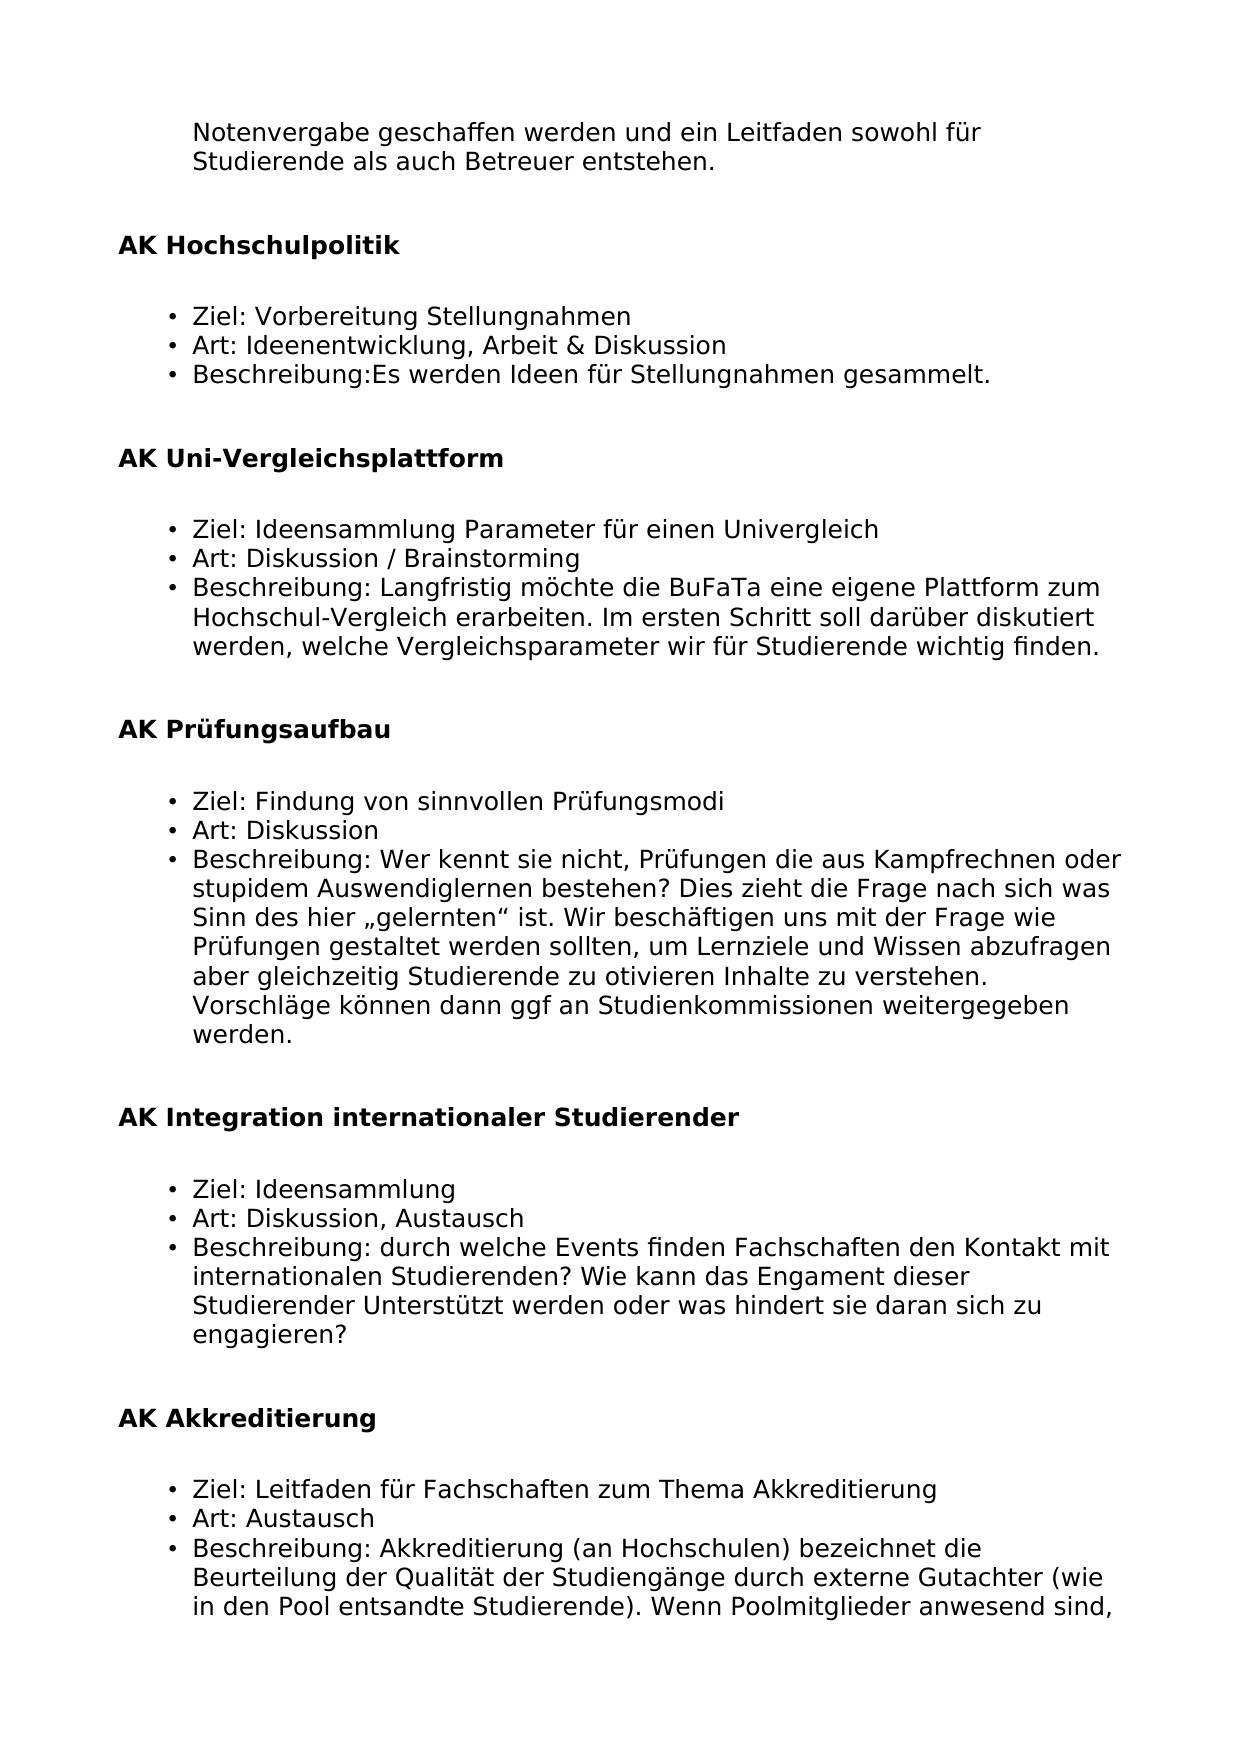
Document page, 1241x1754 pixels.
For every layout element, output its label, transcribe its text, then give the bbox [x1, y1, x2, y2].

list Ziel: Ideensammlung [177, 1175, 1122, 1204]
list Ziel: Ideensammlung Parameter für einen Univergleich [177, 515, 1122, 544]
list Ziel: Leitfaden für Fachschaften zum Thema Akkreditierung [177, 1475, 1122, 1504]
list Beschreibung:Es werden Ideen für Stellungnahmen gesammelt. [177, 360, 1122, 389]
list Art: Diskussion, Austausch [177, 1204, 1122, 1233]
subtitle AK Uni-Vergleichsplattform [118, 444, 1122, 473]
list Art: Austausch [177, 1504, 1122, 1534]
list Ziel: Findung von sinnvollen Prüfungsmodi [177, 787, 1122, 816]
list Beschreibung: durch welche Events finden Fachschaften den Kontakt mit internationalen Studierenden? Wie kann das Engament dieser Studierender Unterstützt werden oder was hindert sie daran sich zu engagieren? [177, 1233, 1122, 1350]
list Art: Ideenentwicklung, Arbeit & Diskussion [177, 331, 1122, 360]
list Beschreibung: Akkreditierung (an Hochschulen) bezeichnet die Beurteilung der Qualität der Studiengänge durch externe Gutachter (wie in den Pool entsandte Studierende). Wenn Poolmitglieder anwesend sind, [177, 1534, 1122, 1621]
list Beschreibung: Wer kennt sie nicht, Prüfungen die aus Kampfrechnen oder stupidem Auswendiglernen bestehen? Dies zieht die Frage nach sich was Sinn des hier „gelernten“ ist. Wir beschäftigen uns mit der Frage wie Prüfungen gestaltet werden sollten, um Lernziele und Wissen abzufragen aber gleichzeitig Studierende zu otivieren Inhalte zu verstehen. Vorschläge können dann ggf an Studienkommissionen weitergegeben werden. [177, 845, 1122, 1049]
list Art: Diskussion / Brainstorming [177, 544, 1122, 573]
subtitle AK Integration internationaler Studierender [118, 1104, 1122, 1133]
subtitle AK Akkreditierung [118, 1404, 1122, 1433]
subtitle AK Prüfungsaufbau [118, 716, 1122, 745]
list Ziel: Vorbereitung Stellungnahmen [177, 302, 1122, 331]
list Beschreibung: Langfristig möchte die BuFaTa eine eigene Plattform zum Hochschul-Vergleich erarbeiten. Im ersten Schritt soll darüber diskutiert werden, welche Vergleichsparameter wir für Studierende wichtig finden. [177, 573, 1122, 661]
list Art: Diskussion [177, 816, 1122, 845]
subtitle AK Hochschulpolitik [118, 231, 1122, 260]
list Notenvergabe geschaffen werden und ein Leitfaden sowohl für Studierende als auch Betreuer entstehen. [177, 118, 1122, 176]
